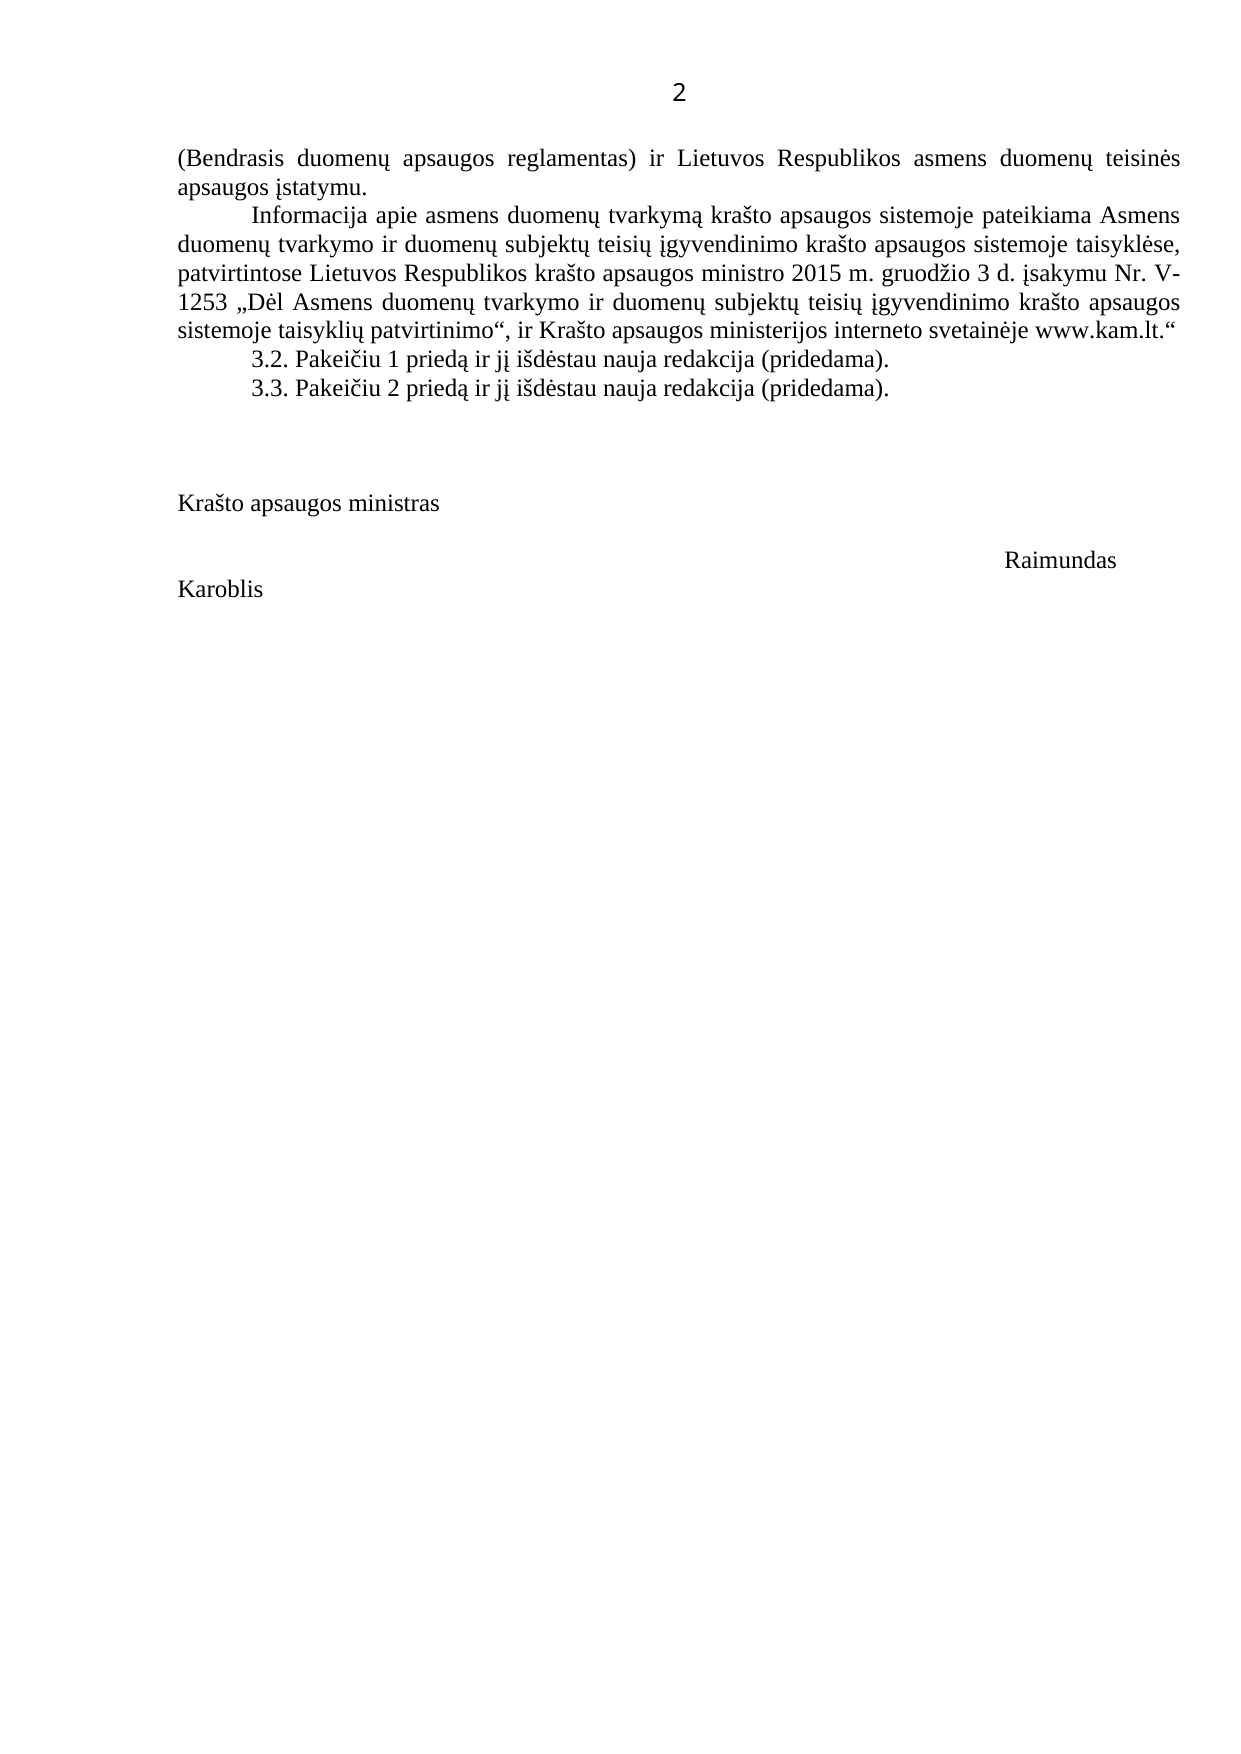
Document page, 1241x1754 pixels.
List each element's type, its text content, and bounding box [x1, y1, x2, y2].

text (Bendrasis duomenų apsaugos reglamentas) ir Lietuvos Respublikos asmens duomenų teisinės apsaugos įstatymu. [177, 143, 1181, 201]
text 3.3. Pakeičiu 2 priedą ir jį išdėstau nauja redakcija (pridedama). [177, 373, 1181, 402]
text 3.2. Pakeičiu 1 priedą ir jį išdėstau nauja redakcija (pridedama). [177, 344, 1181, 373]
text Krašto apsaugos ministras Raimundas Karoblis [177, 488, 1181, 603]
text Informacija apie asmens duomenų tvarkymą krašto apsaugos sistemoje pateikiama Asmens duomenų tvarkymo ir duomenų subjektų teisių įgyvendinimo krašto apsaugos sistemoje taisyklėse, patvirtintose Lietuvos Respublikos krašto apsaugos ministro 2015 m. gruodžio 3 d. įsakymu Nr. V-1253 „Dėl Asmens duomenų tvarkymo ir duomenų subjektų teisių įgyvendinimo krašto apsaugos sistemoje taisyklių patvirtinimo“, ir Krašto apsaugos ministerijos interneto svetainėje www.kam.lt.“ [177, 201, 1181, 344]
